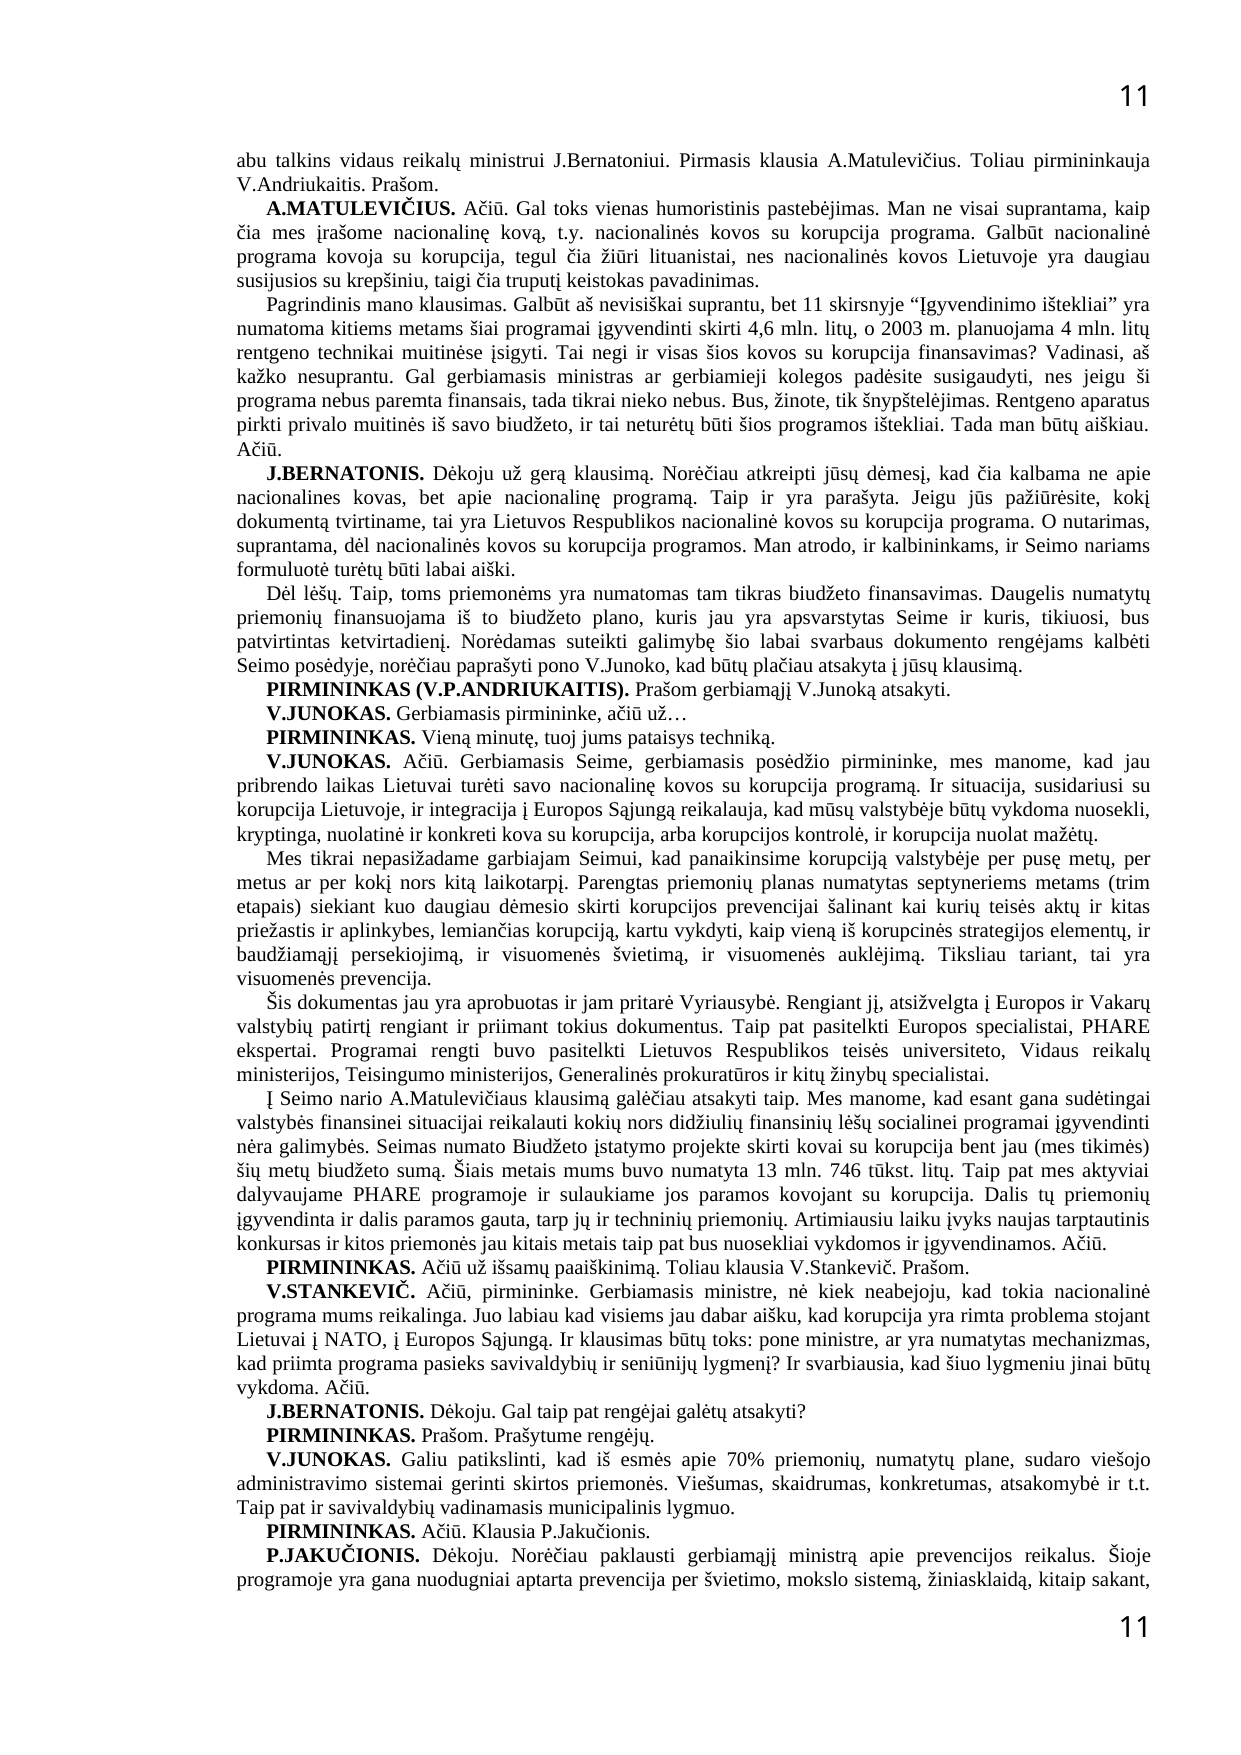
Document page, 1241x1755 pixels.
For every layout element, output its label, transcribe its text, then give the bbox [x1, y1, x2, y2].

text V.STANKEVIČ. Ačiū, pirmininke. Gerbiamasis ministre, nė kiek neabejoju, kad tokia nacionalinė programa mums reikalinga. Juo labiau kad visiems jau dabar aišku, kad korupcija yra rimta problema stojant Lietuvai į NATO, į Europos Sąjungą. Ir klausimas būtų toks: pone ministre, ar yra numatytas mechanizmas, kad priimta programa pasieks savivaldybių ir seniūnijų lygmenį? Ir svarbiausia, kad šiuo lygmeniu jinai būtų vykdoma. Ačiū. [236, 1279, 1152, 1399]
text V.JUNOKAS. Galiu patikslinti, kad iš esmės apie 70% priemonių, numatytų plane, sudaro viešojo administravimo sistemai gerinti skirtos priemonės. Viešumas, skaidrumas, konkretumas, atsakomybė ir t.t. Taip pat ir savivaldybių vadinamasis municipalinis lygmuo. [236, 1447, 1152, 1519]
text PIRMININKAS. Vieną minutę, tuoj jums pataisys techniką. [236, 725, 1152, 749]
text P.JAKUČIONIS. Dėkoju. Norėčiau paklausti gerbiamąjį ministrą apie prevencijos reikalus. Šioje programoje yra gana nuodugniai aptarta prevencija per švietimo, mokslo sistemą, žiniasklaidą, kitaip sakant, [236, 1543, 1152, 1591]
text V.JUNOKAS. Ačiū. Gerbiamasis Seime, gerbiamasis posėdžio pirmininke, mes manome, kad jau pribrendo laikas Lietuvai turėti savo nacionalinę kovos su korupcija programą. Ir situacija, susidariusi su korupcija Lietuvoje, ir integracija į Europos Sąjungą reikalauja, kad mūsų valstybėje būtų vykdoma nuosekli, kryptinga, nuolatinė ir konkreti kova su korupcija, arba korupcijos kontrolė, ir korupcija nuolat mažėtų. [236, 749, 1152, 846]
text PIRMININKAS (V.P.ANDRIUKAITIS). Prašom gerbiamąjį V.Junoką atsakyti. [236, 677, 1152, 701]
text Mes tikrai nepasižadame garbiajam Seimui, kad panaikinsime korupciją valstybėje per pusę metų, per metus ar per kokį nors kitą laikotarpį. Parengtas priemonių planas numatytas septyneriems metams (trim etapais) siekiant kuo daugiau dėmesio skirti korupcijos prevencijai šalinant kai kurių teisės aktų ir kitas priežastis ir aplinkybes, lemiančias korupciją, kartu vykdyti, kaip vieną iš korupcinės strategijos elementų, ir baudžiamąjį persekiojimą, ir visuomenės švietimą, ir visuomenės auklėjimą. Tiksliau tariant, tai yra visuomenės prevencija. [236, 846, 1152, 990]
text Šis dokumentas jau yra aprobuotas ir jam pritarė Vyriausybė. Rengiant jį, atsižvelgta į Europos ir Vakarų valstybių patirtį rengiant ir priimant tokius dokumentus. Taip pat pasitelkti Europos specialistai, PHARE ekspertai. Programai rengti buvo pasitelkti Lietuvos Respublikos teisės universiteto, Vidaus reikalų ministerijos, Teisingumo ministerijos, Generalinės prokuratūros ir kitų žinybų specialistai. [236, 990, 1152, 1086]
text PIRMININKAS. Ačiū už išsamų paaiškinimą. Toliau klausia V.Stankevič. Prašom. [236, 1254, 1152, 1279]
text J.BERNATONIS. Dėkoju už gerą klausimą. Norėčiau atkreipti jūsų dėmesį, kad čia kalbama ne apie nacionalines kovas, bet apie nacionalinę programą. Taip ir yra parašyta. Jeigu jūs pažiūrėsite, kokį dokumentą tvirtiname, tai yra Lietuvos Respublikos nacionalinė kovos su korupcija programa. O nutarimas, suprantama, dėl nacionalinės kovos su korupcija programos. Man atrodo, ir kalbininkams, ir Seimo nariams formuluotė turėtų būti labai aiški. [236, 461, 1152, 581]
text V.JUNOKAS. Gerbiamasis pirmininke, ačiū už… [236, 701, 1152, 725]
text Dėl lėšų. Taip, toms priemonėms yra numatomas tam tikras biudžeto finansavimas. Daugelis numatytų priemonių finansuojama iš to biudžeto plano, kuris jau yra apsvarstytas Seime ir kuris, tikiuosi, bus patvirtintas ketvirtadienį. Norėdamas suteikti galimybę šio labai svarbaus dokumento rengėjams kalbėti Seimo posėdyje, norėčiau paprašyti pono V.Junoko, kad būtų plačiau atsakyta į jūsų klausimą. [236, 581, 1152, 677]
text Į Seimo nario A.Matulevičiaus klausimą galėčiau atsakyti taip. Mes manome, kad esant gana sudėtingai valstybės finansinei situacijai reikalauti kokių nors didžiulių finansinių lėšų socialinei programai įgyvendinti nėra galimybės. Seimas numato Biudžeto įstatymo projekte skirti kovai su korupcija bent jau (mes tikimės) šių metų biudžeto sumą. Šiais metais mums buvo numatyta 13 mln. 746 tūkst. litų. Taip pat mes aktyviai dalyvaujame PHARE programoje ir sulaukiame jos paramos kovojant su korupcija. Dalis tų priemonių įgyvendinta ir dalis paramos gauta, tarp jų ir techninių priemonių. Artimiausiu laiku įvyks naujas tarptautinis konkursas ir kitos priemonės jau kitais metais taip pat bus nuosekliai vykdomos ir įgyvendinamos. Ačiū. [236, 1086, 1152, 1254]
text A.MATULEVIČIUS. Ačiū. Gal toks vienas humoristinis pastebėjimas. Man ne visai suprantama, kaip čia mes įrašome nacionalinę kovą, t.y. nacionalinės kovos su korupcija programa. Galbūt nacionalinė programa kovoja su korupcija, tegul čia žiūri lituanistai, nes nacionalinės kovos Lietuvoje yra daugiau susijusios su krepšiniu, taigi čia truputį keistokas pavadinimas. [236, 196, 1152, 292]
text PIRMININKAS. Prašom. Prašytume rengėjų. [236, 1423, 1152, 1447]
text abu talkins vidaus reikalų ministrui J.Bernatoniui. Pirmasis klausia A.Matulevičius. Toliau pirmininkauja V.Andriukaitis. Prašom. [236, 148, 1152, 196]
text PIRMININKAS. Ačiū. Klausia P.Jakučionis. [236, 1519, 1152, 1543]
text Pagrindinis mano klausimas. Galbūt aš nevisiškai suprantu, bet 11 skirsnyje “Įgyvendinimo ištekliai” yra numatoma kitiems metams šiai programai įgyvendinti skirti 4,6 mln. litų, o 2003 m. planuojama 4 mln. litų rentgeno technikai muitinėse įsigyti. Tai negi ir visas šios kovos su korupcija finansavimas? Vadinasi, aš kažko nesuprantu. Gal gerbiamasis ministras ar gerbiamieji kolegos padėsite susigaudyti, nes jeigu ši programa nebus paremta finansais, tada tikrai nieko nebus. Bus, žinote, tik šnypštelėjimas. Rentgeno aparatus pirkti privalo muitinės iš savo biudžeto, ir tai neturėtų būti šios programos ištekliai. Tada man būtų aiškiau. Ačiū. [236, 292, 1152, 461]
text J.BERNATONIS. Dėkoju. Gal taip pat rengėjai galėtų atsakyti? [236, 1399, 1152, 1423]
